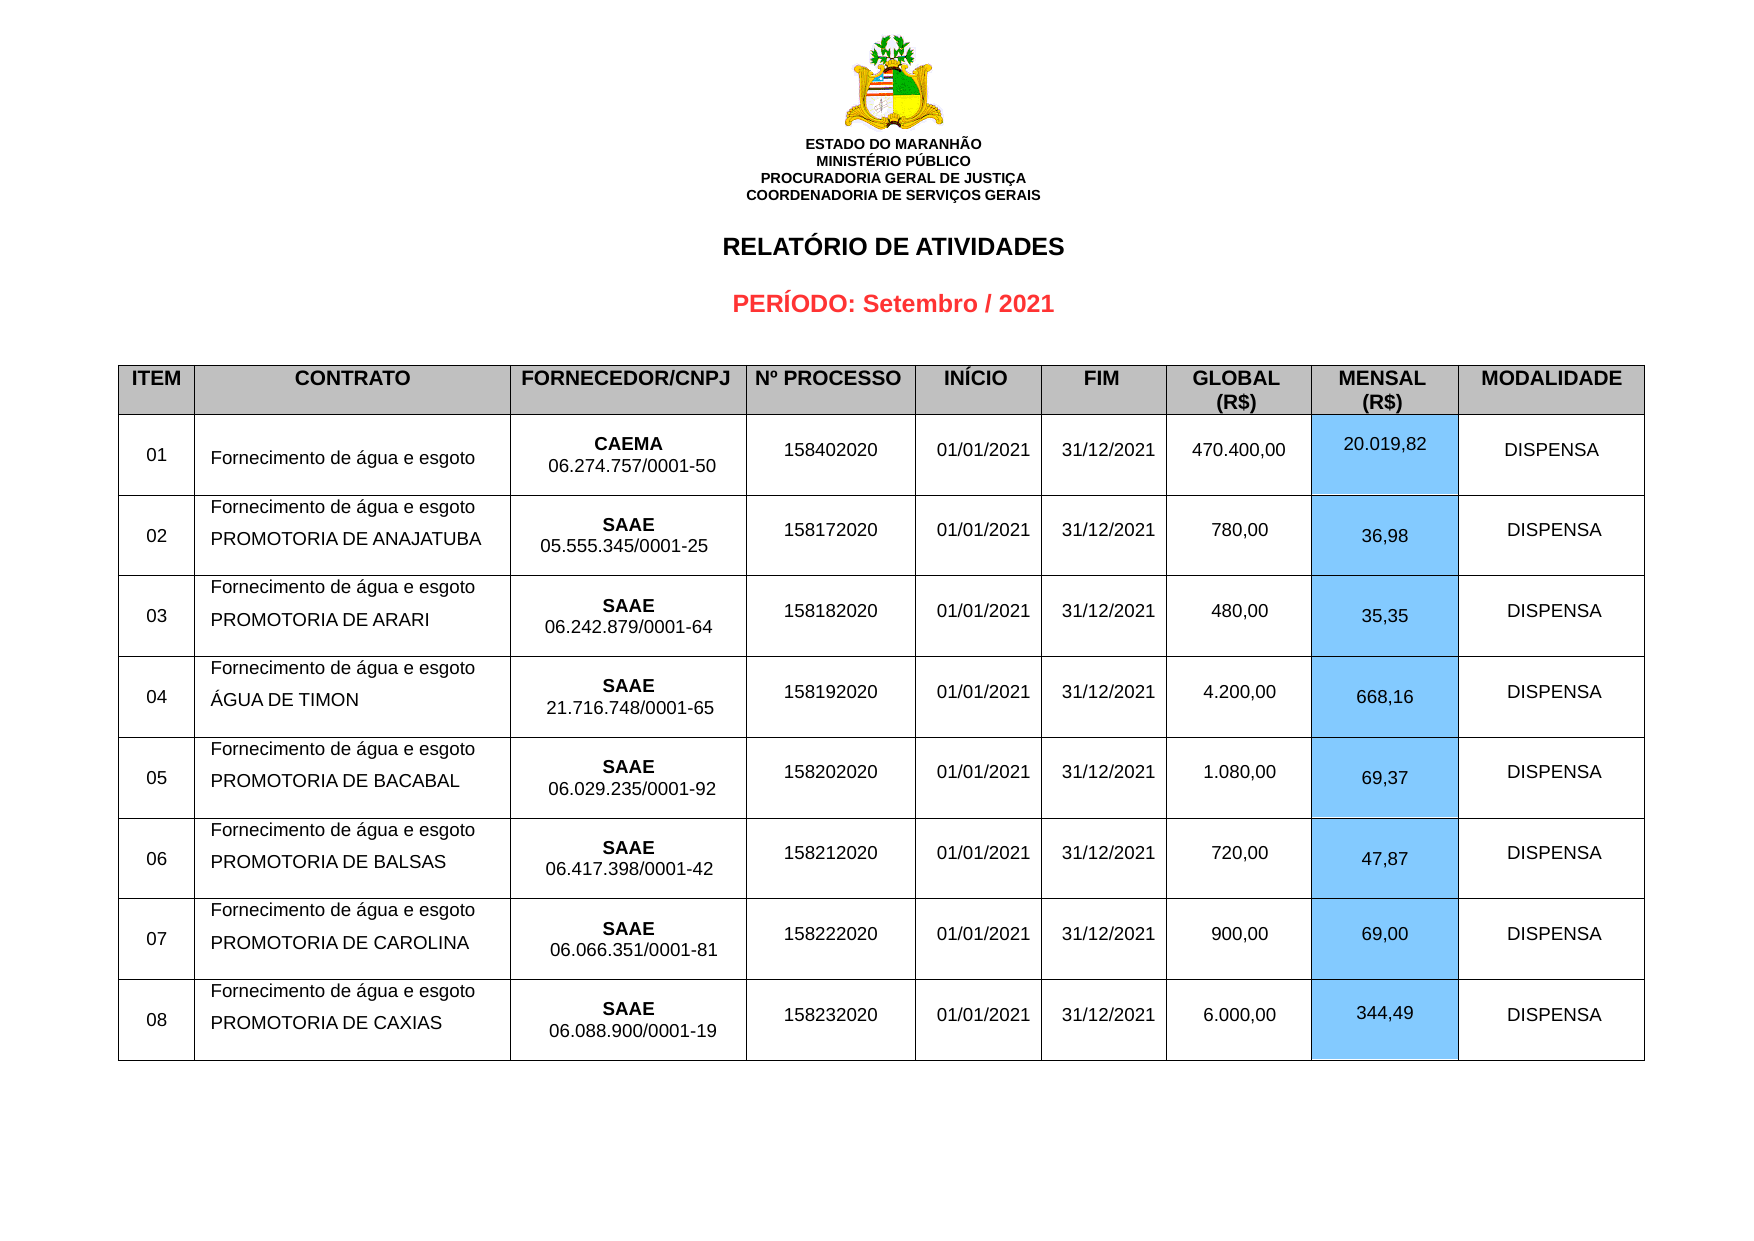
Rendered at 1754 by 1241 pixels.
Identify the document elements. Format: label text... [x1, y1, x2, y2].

table_header CONTRATO [195, 366, 510, 414]
table_cell SAAE 06.088.900/0001-19 [511, 980, 746, 1059]
table_cell 480,00 [1167, 576, 1311, 656]
table_cell DISPENSA [1459, 415, 1644, 494]
table_cell Fornecimento de água e esgoto PROMOTORIA DE ANAJATUBA [195, 496, 510, 575]
table_cell 01/01/2021 [916, 980, 1041, 1059]
table_cell SAAE 06.417.398/0001-42 [511, 819, 746, 898]
table_cell 01/01/2021 [916, 496, 1041, 575]
table_cell 31/12/2021 [1042, 415, 1166, 494]
table_cell DISPENSA [1459, 819, 1644, 898]
table_header FIM [1042, 366, 1166, 414]
table_cell DISPENSA [1459, 738, 1644, 817]
table_cell 69,37 [1312, 738, 1458, 817]
picture [839, 29, 948, 136]
text RELATÓRIO DE ATIVIDADES [148, 232, 1639, 261]
table_cell 31/12/2021 [1042, 657, 1166, 737]
table_cell 01/01/2021 [916, 657, 1041, 737]
table_cell 158222020 [747, 899, 915, 979]
table_cell 31/12/2021 [1042, 576, 1166, 656]
table_cell DISPENSA [1459, 496, 1644, 575]
table_cell 1.080,00 [1167, 738, 1311, 817]
table_cell Fornecimento de água e esgoto [195, 415, 510, 494]
table_cell 31/12/2021 [1042, 738, 1166, 817]
table_cell 08 [119, 980, 194, 1059]
table_cell Fornecimento de água e esgoto PROMOTORIA DE ARARI [195, 576, 510, 656]
table_cell Fornecimento de água e esgoto PROMOTORIA DE BACABAL [195, 738, 510, 817]
table_header GLOBAL (R$) [1167, 366, 1311, 414]
table_header ITEM [119, 366, 194, 414]
table_cell Fornecimento de água e esgoto PROMOTORIA DE CAROLINA [195, 899, 510, 979]
table_cell 780,00 [1167, 496, 1311, 575]
table_header MENSAL (R$) [1312, 366, 1458, 414]
table_cell 4.200,00 [1167, 657, 1311, 737]
table_cell 158192020 [747, 657, 915, 737]
table_cell Fornecimento de água e esgoto ÁGUA DE TIMON [195, 657, 510, 737]
table_cell 05 [119, 738, 194, 817]
table_cell 158202020 [747, 738, 915, 817]
table_cell 07 [119, 899, 194, 979]
table_cell SAAE 06.029.235/0001-92 [511, 738, 746, 817]
table_cell 158182020 [747, 576, 915, 656]
table_cell 668,16 [1312, 657, 1458, 737]
table_cell 01/01/2021 [916, 819, 1041, 898]
table_cell 31/12/2021 [1042, 496, 1166, 575]
table_cell 01/01/2021 [916, 576, 1041, 656]
table_cell DISPENSA [1459, 899, 1644, 979]
table_cell 900,00 [1167, 899, 1311, 979]
table_cell 47,87 [1312, 819, 1458, 898]
table_cell Fornecimento de água e esgoto PROMOTORIA DE CAXIAS [195, 980, 510, 1059]
table_cell 158172020 [747, 496, 915, 575]
table_cell 31/12/2021 [1042, 980, 1166, 1059]
table_cell 04 [119, 657, 194, 737]
table_cell 69,00 [1312, 899, 1458, 979]
table_cell 158212020 [747, 819, 915, 898]
table_header INÍCIO [916, 366, 1041, 414]
table_cell DISPENSA [1459, 657, 1644, 737]
table_header Nº PROCESSO [747, 366, 915, 414]
table_cell CAEMA 06.274.757/0001-50 [511, 415, 746, 494]
table_cell DISPENSA [1459, 980, 1644, 1059]
table_cell 6.000,00 [1167, 980, 1311, 1059]
table_cell 158232020 [747, 980, 915, 1059]
table_cell DISPENSA [1459, 576, 1644, 656]
table_cell 158402020 [747, 415, 915, 494]
table_cell 01 [119, 415, 194, 494]
text PERÍODO: Setembro / 2021 [148, 289, 1639, 318]
table_cell SAAE 06.242.879/0001-64 [511, 576, 746, 656]
table_cell 470.400,00 [1167, 415, 1311, 494]
table_cell 31/12/2021 [1042, 819, 1166, 898]
table_cell 31/12/2021 [1042, 899, 1166, 979]
table_cell SAAE 21.716.748/0001-65 [511, 657, 746, 737]
table_cell SAAE 06.066.351/0001-81 [511, 899, 746, 979]
table_cell 06 [119, 819, 194, 898]
table_cell SAAE 05.555.345/0001-25 [511, 496, 746, 575]
table_cell 02 [119, 496, 194, 575]
table_cell 720,00 [1167, 819, 1311, 898]
table_cell 01/01/2021 [916, 415, 1041, 494]
table_cell 03 [119, 576, 194, 656]
table_header FORNECEDOR/CNPJ [511, 366, 746, 414]
table_cell Fornecimento de água e esgoto PROMOTORIA DE BALSAS [195, 819, 510, 898]
table_cell 344,49 [1312, 980, 1458, 1059]
table_cell 35,35 [1312, 576, 1458, 656]
table_header MODALIDADE [1459, 366, 1644, 414]
table_cell 01/01/2021 [916, 899, 1041, 979]
table_cell 01/01/2021 [916, 738, 1041, 817]
table_cell 20.019,82 [1312, 415, 1458, 494]
table_cell 36,98 [1312, 496, 1458, 575]
